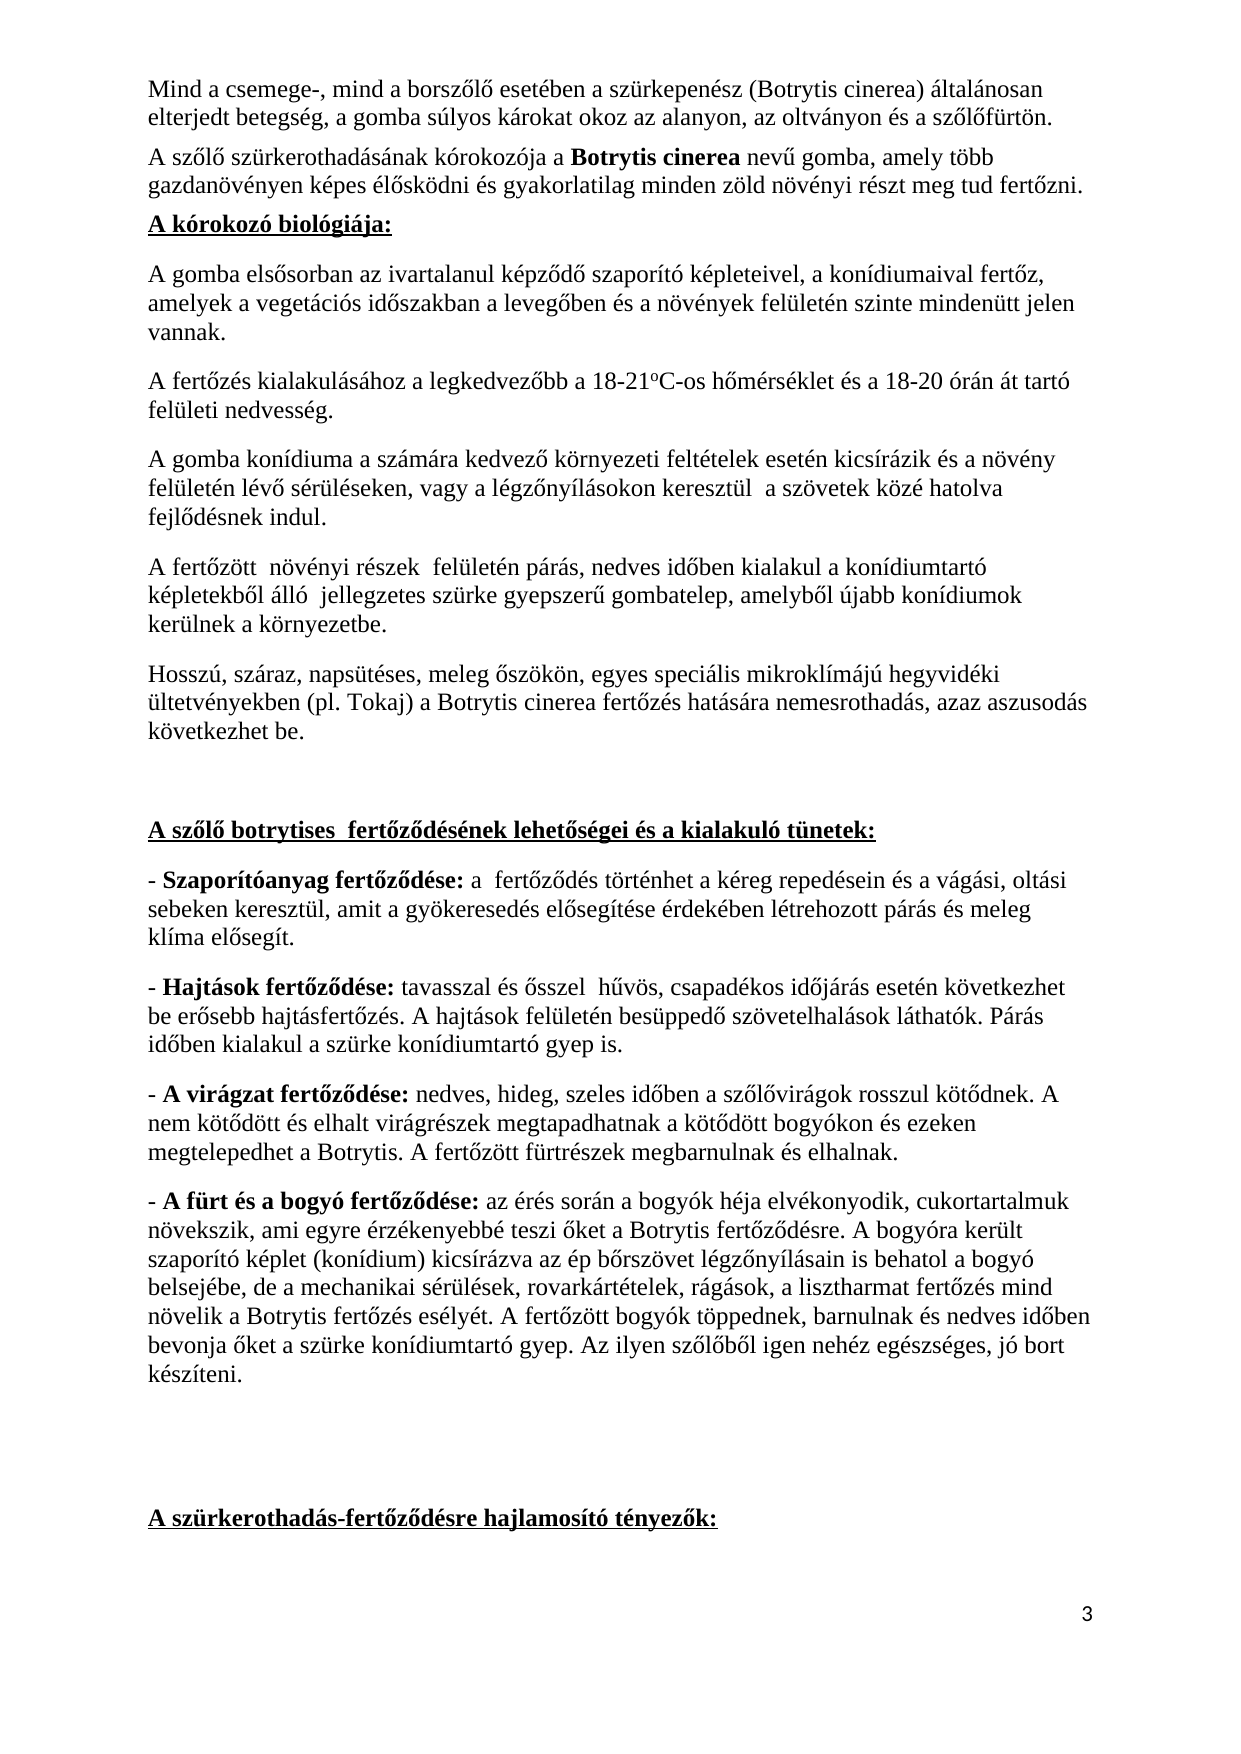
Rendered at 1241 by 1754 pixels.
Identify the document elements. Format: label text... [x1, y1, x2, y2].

text A gomba elsősorban az ivartalanul képződő szaporító képleteivel, a konídiumaival fertőz, amelyek a vegetációs időszakban a levegőben és a növények felületén szinte mindenütt jelen vannak. [148, 259, 1093, 345]
text A gomba konídiuma a számára kedvező környezeti feltételek esetén kicsírázik és a növény felületén lévő sérüléseken, vagy a légzőnyílásokon keresztül a szövetek közé hatolva fejlődésnek indul. [148, 444, 1093, 531]
text A kórokozó biológiája: [148, 209, 1093, 238]
text A szőlő botrytises fertőződésének lehetőségei és a kialakuló tünetek: [148, 815, 1093, 844]
text A szürkerothadás-fertőződésre hajlamosító tényezők: [148, 1503, 1093, 1531]
text A fertőzés kialakulásához a legkedvezőbb a 18-21oC-os hőmérséklet és a 18-20 órán át tartó felületi nedvesség. [148, 366, 1093, 424]
text - A fürt és a bogyó fertőződése: az érés során a bogyók héja elvékonyodik, cukortartalmuk növekszik, ami egyre érzékenyebbé teszi őket a Botrytis fertőződésre. A bogyóra került szaporító képlet (konídium) kicsírázva az ép bőrszövet légzőnyílásain is behatol a bogyó belsejébe, de a mechanikai sérülések, rovarkártételek, rágások, a lisztharmat fertőzés mind növelik a Botrytis fertőzés esélyét. A fertőzött bogyók töppednek, barnulnak és nedves időben bevonja őket a szürke konídiumtartó gyep. Az ilyen szőlőből igen nehéz egészséges, jó bort készíteni. [148, 1186, 1093, 1387]
text A szőlő szürkerothadásának kórokozója a Botrytis cinerea nevű gomba, amely több gazdanövényen képes élősködni és gyakorlatilag minden zöld növényi részt meg tud fertőzni. [148, 142, 1093, 199]
text - Hajtások fertőződése: tavasszal és ősszel hűvös, csapadékos időjárás esetén következhet be erősebb hajtásfertőzés. A hajtások felületén besüppedő szövetelhalások láthatók. Párás időben kialakul a szürke konídiumtartó gyep is. [148, 972, 1093, 1058]
text - Szaporítóanyag fertőződése: a fertőződés történhet a kéreg repedésein és a vágási, oltási sebeken keresztül, amit a gyökeresedés elősegítése érdekében létrehozott párás és meleg klíma elősegít. [148, 865, 1093, 951]
text Hosszú, száraz, napsütéses, meleg őszökön, egyes speciális mikroklímájú hegyvidéki ültetvényekben (pl. Tokaj) a Botrytis cinerea fertőzés hatására nemesrothadás, azaz aszusodás következhet be. [148, 659, 1093, 745]
text Mind a csemege-, mind a borszőlő esetében a szürkepenész (Botrytis cinerea) általánosan elterjedt betegség, a gomba súlyos károkat okoz az alanyon, az oltványon és a szőlőfürtön. [148, 74, 1093, 131]
text - A virágzat fertőződése: nedves, hideg, szeles időben a szőlővirágok rosszul kötődnek. A nem kötődött és elhalt virágrészek megtapadhatnak a kötődött bogyókon és ezeken megtelepedhet a Botrytis. A fertőzött fürtrészek megbarnulnak és elhalnak. [148, 1079, 1093, 1165]
text A fertőzött növényi részek felületén párás, nedves időben kialakul a konídiumtartó képletekből álló jellegzetes szürke gyepszerű gombatelep, amelyből újabb konídiumok kerülnek a környezetbe. [148, 552, 1093, 638]
